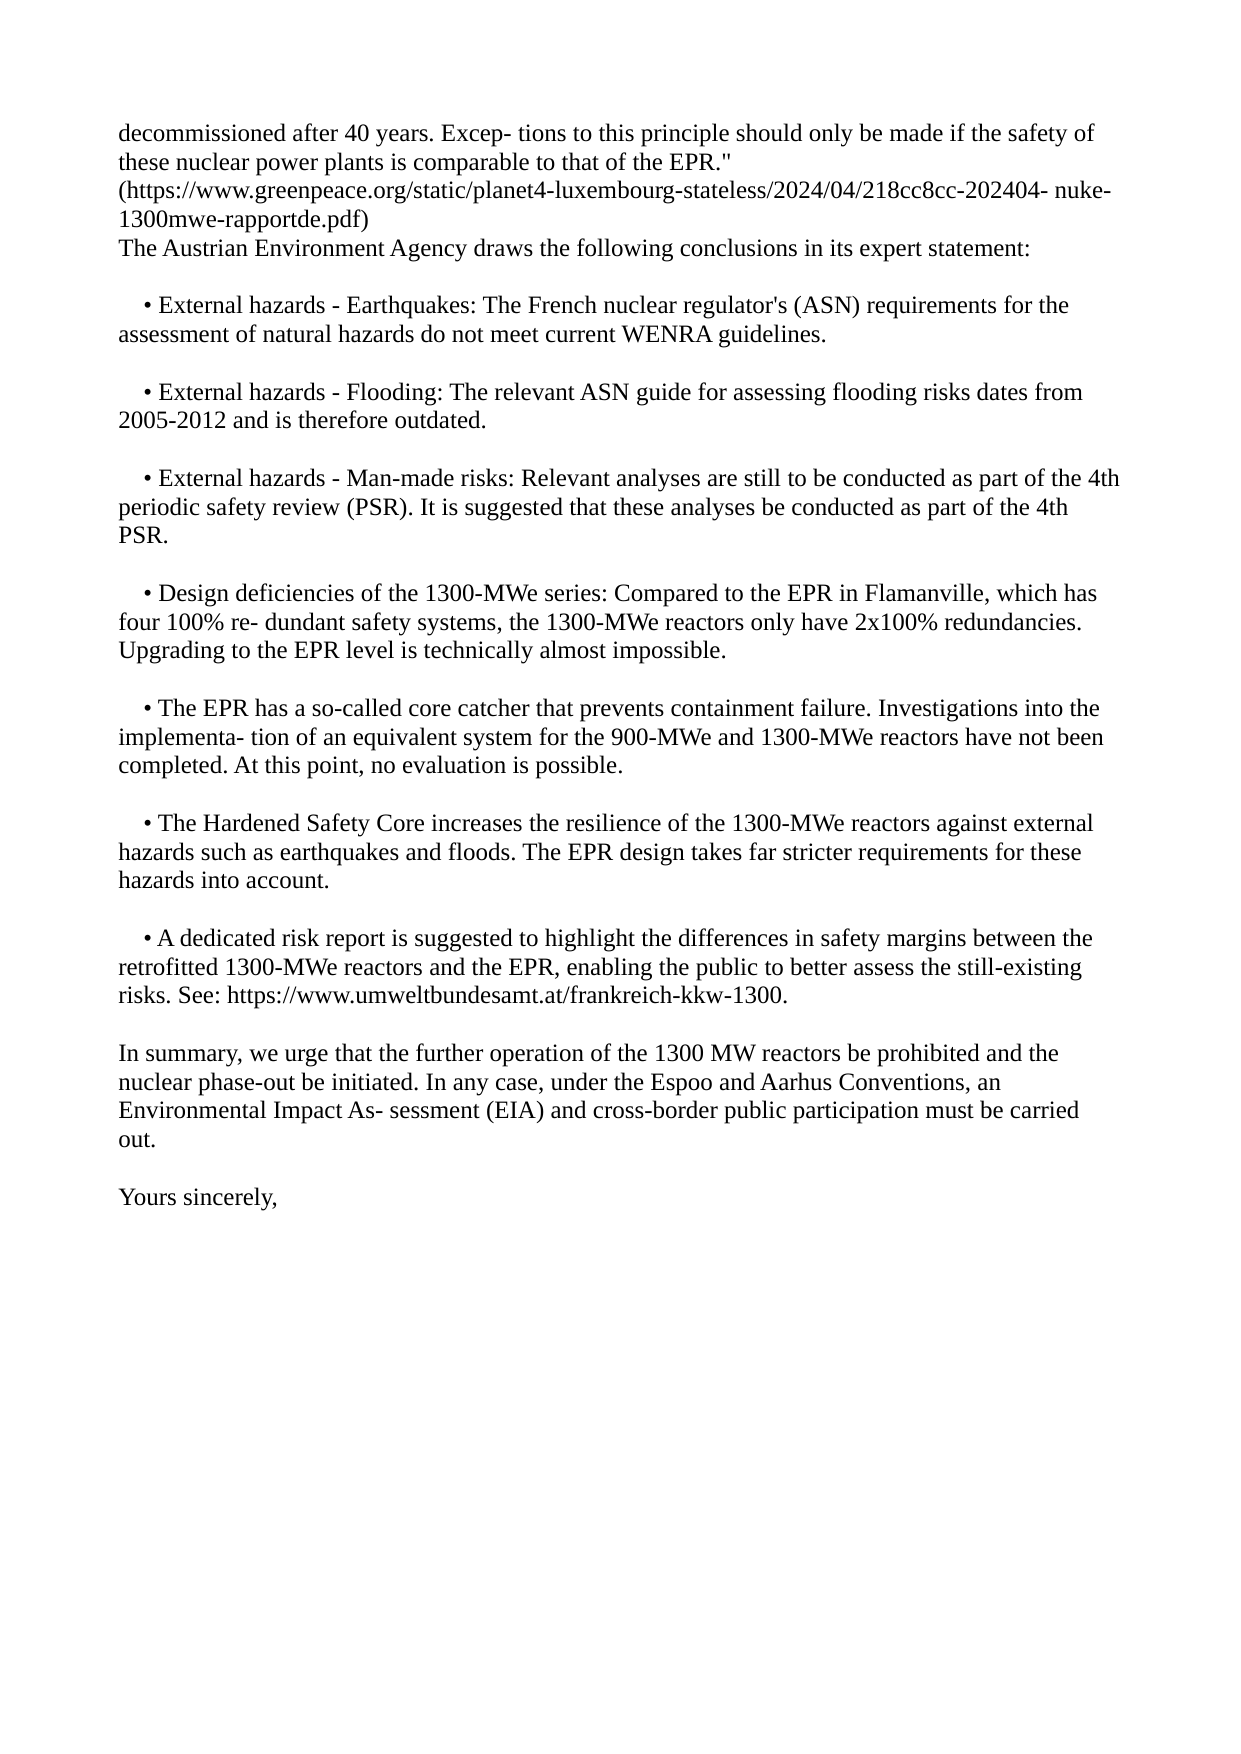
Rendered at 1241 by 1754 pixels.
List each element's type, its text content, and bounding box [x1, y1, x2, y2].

text • External hazards - Earthquakes: The French nuclear regulator's (ASN) requirements for the assessment of natural hazards do not meet current WENRA guidelines. [118, 291, 1122, 348]
text The Austrian Environment Agency draws the following conclusions in its expert statement: [118, 233, 1122, 262]
text In summary, we urge that the further operation of the 1300 MW reactors be prohibited and the nuclear phase-out be initiated. In any case, under the Espoo and Aarhus Conventions, an Environmental Impact As- sessment (EIA) and cross-border public participation must be carried out. [118, 1038, 1122, 1153]
text Yours sincerely, [118, 1182, 1122, 1211]
text decommissioned after 40 years. Excep- tions to this principle should only be made if the safety of these nuclear power plants is comparable to that of the EPR." (https://www.greenpeace.org/static/planet4-luxembourg-stateless/2024/04/218cc8cc-202404- nuke-1300mwe-rapportde.pdf) [118, 118, 1122, 233]
text • Design deficiencies of the 1300-MWe series: Compared to the EPR in Flamanville, which has four 100% re- dundant safety systems, the 1300-MWe reactors only have 2x100% redundancies. Upgrading to the EPR level is technically almost impossible. [118, 578, 1122, 664]
text • The EPR has a so-called core catcher that prevents containment failure. Investigations into the implementa- tion of an equivalent system for the 900-MWe and 1300-MWe reactors have not been completed. At this point, no evaluation is possible. [118, 693, 1122, 779]
text • External hazards - Man-made risks: Relevant analyses are still to be conducted as part of the 4th periodic safety review (PSR). It is suggested that these analyses be conducted as part of the 4th PSR. [118, 463, 1122, 549]
text • External hazards - Flooding: The relevant ASN guide for assessing flooding risks dates from 2005-2012 and is therefore outdated. [118, 377, 1122, 434]
text • A dedicated risk report is suggested to highlight the differences in safety margins between the retrofitted 1300-MWe reactors and the EPR, enabling the public to better assess the still-existing risks. See: https://www.umweltbundesamt.at/frankreich-kkw-1300. [118, 923, 1122, 1009]
text • The Hardened Safety Core increases the resilience of the 1300-MWe reactors against external hazards such as earthquakes and floods. The EPR design takes far stricter requirements for these hazards into account. [118, 808, 1122, 894]
